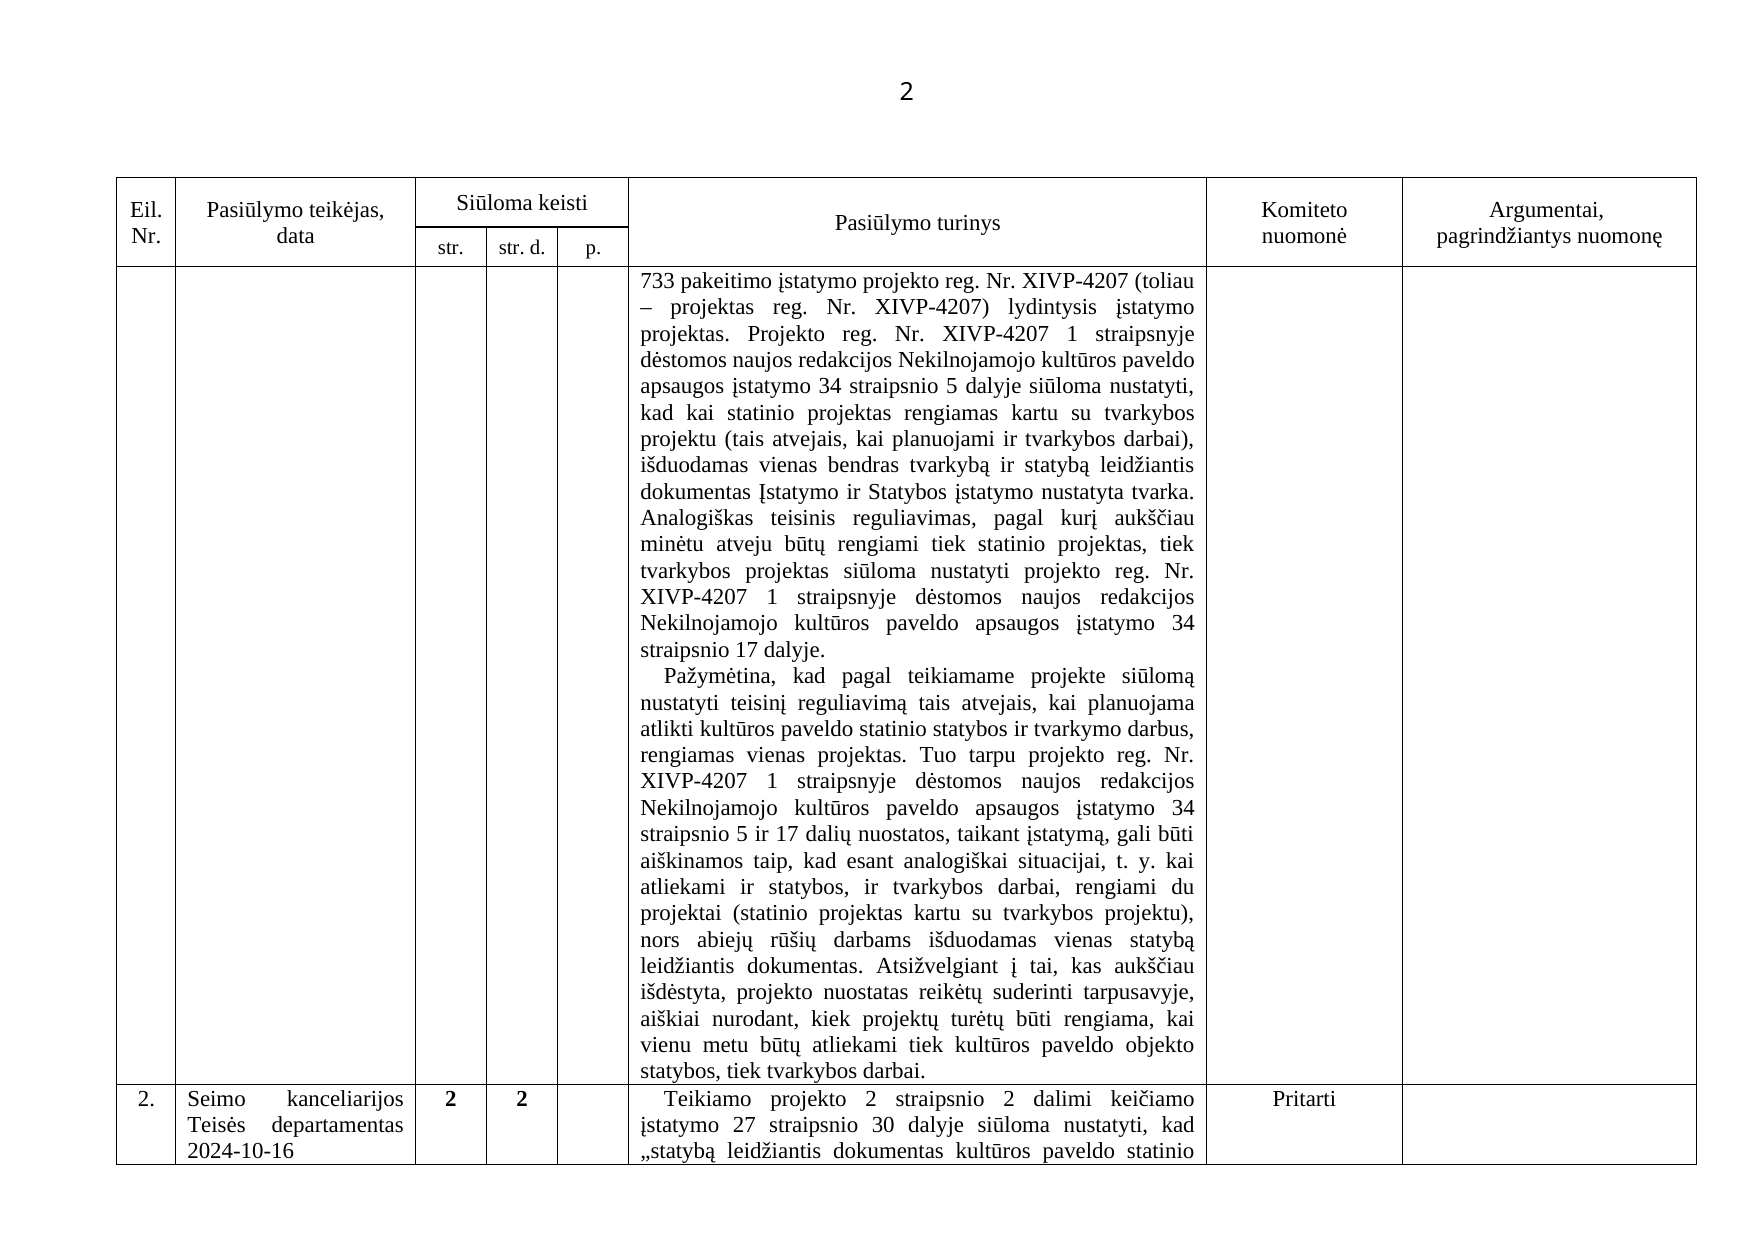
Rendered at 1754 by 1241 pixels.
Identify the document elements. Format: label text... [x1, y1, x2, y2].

table_header Komiteto nuomonė [1207, 178, 1402, 266]
table_cell 2 [416, 1085, 486, 1164]
table_cell 733 pakeitimo įstatymo projekto reg. Nr. XIVP-4207 (toliau – projektas reg. Nr. XIVP-4207) lydintysis įstatymo projektas. Projekto reg. Nr. XIVP-4207 1 straipsnyje dėstomos naujos redakcijos Nekilnojamojo kultūros paveldo apsaugos įstatymo 34 straipsnio 5 dalyje siūloma nustatyti, kad kai statinio projektas rengiamas kartu su tvarkybos projektu (tais atvejais, kai planuojami ir tvarkybos darbai), išduodamas vienas bendras tvarkybą ir statybą leidžiantis dokumentas Įstatymo ir Statybos įstatymo nustatyta tvarka. Analogiškas teisinis reguliavimas, pagal kurį aukščiau minėtu atveju būtų rengiami tiek statinio projektas, tiek tvarkybos projektas siūloma nustatyti projekto reg. Nr. XIVP-4207 1 straipsnyje dėstomos naujos redakcijos Nekilnojamojo kultūros paveldo apsaugos įstatymo 34 straipsnio 17 dalyje. Pažymėtina, kad pagal teikiamame projekte siūlomą nustatyti teisinį reguliavimą tais atvejais, kai planuojama atlikti kultūros paveldo statinio statybos ir tvarkymo darbus, rengiamas vienas projektas. Tuo tarpu projekto reg. Nr. XIVP-4207 1 straipsnyje dėstomos naujos redakcijos Nekilnojamojo kultūros paveldo apsaugos įstatymo 34 straipsnio 5 ir 17 dalių nuostatos, taikant įstatymą, gali būti aiškinamos taip, kad esant analogiškai situacijai, t. y. kai atliekami ir statybos, ir tvarkybos darbai, rengiami du projektai (statinio projektas kartu su tvarkybos projektu), nors abiejų rūšių darbams išduodamas vienas statybą leidžiantis dokumentas. Atsižvelgiant į tai, kas aukščiau išdėstyta, projekto nuostatas reikėtų suderinti tarpusavyje, aiškiai nurodant, kiek projektų turėtų būti rengiama, kai vienu metu būtų atliekami tiek kultūros paveldo objekto statybos, tiek tvarkybos darbai. [629, 267, 1206, 1084]
table_cell Teikiamo projekto 2 straipsnio 2 dalimi keičiamo įstatymo 27 straipsnio 30 dalyje siūloma nustatyti, kad „statybą leidžiantis dokumentas kultūros paveldo statinio [629, 1085, 1206, 1164]
table_cell [1207, 267, 1402, 1084]
table_cell Seimo kanceliarijos Teisės departamentas 2024-10-16 [176, 1085, 415, 1164]
table_header Argumentai, pagrindžiantys nuomonę [1403, 178, 1696, 266]
table_cell [487, 267, 557, 1084]
table_cell Pritarti [1207, 1085, 1402, 1164]
table_cell [1403, 267, 1696, 1084]
table_cell [176, 267, 415, 1084]
table_cell [416, 267, 486, 1084]
table_header Siūloma keisti [416, 178, 628, 226]
table_header Pasiūlymo turinys [629, 178, 1206, 266]
table_cell [558, 267, 628, 1084]
table_cell 2 [487, 1085, 557, 1164]
table_cell p. [558, 228, 628, 266]
table_cell str. d. [487, 228, 557, 266]
table_cell [558, 1085, 628, 1164]
table_cell str. [416, 228, 486, 266]
table_cell [1403, 1085, 1696, 1164]
table_header Eil. Nr. [117, 178, 175, 266]
table_cell [117, 267, 175, 1084]
table_header Pasiūlymo teikėjas, data [176, 178, 415, 266]
table_cell 2. [117, 1085, 175, 1164]
